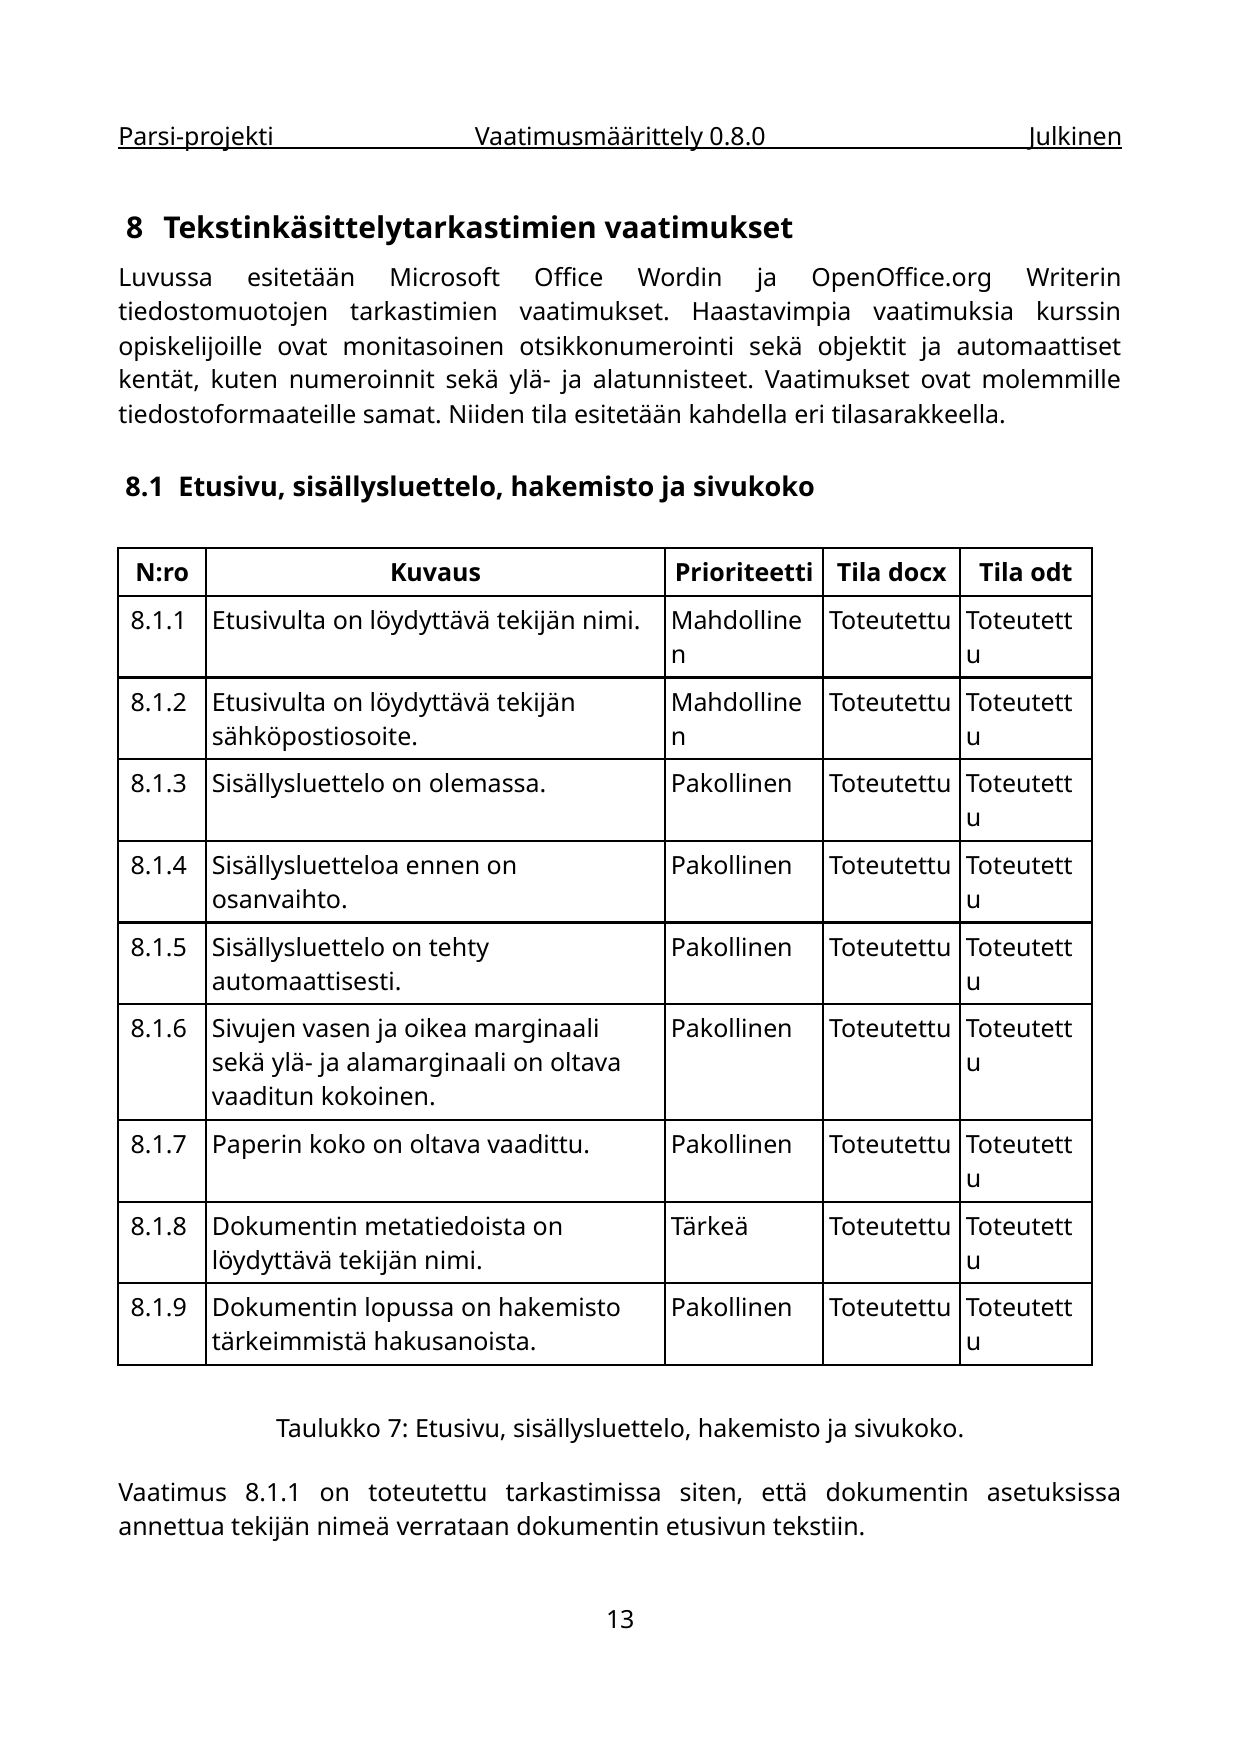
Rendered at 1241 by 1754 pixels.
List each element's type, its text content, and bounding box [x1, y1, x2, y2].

table_cell [119, 1005, 205, 1119]
table_cell Pakollinen [666, 924, 822, 1003]
table_cell Toteutettu [824, 1121, 959, 1201]
table_cell Tärkeä [666, 1203, 822, 1282]
table_cell [119, 597, 205, 676]
table_cell Etusivulta on löydyttävä tekijän nimi. [207, 597, 664, 676]
table_cell Toteutettu [824, 597, 959, 676]
table_cell [119, 842, 205, 921]
table_cell Toteutettu [961, 842, 1091, 921]
table_cell Pakollinen [666, 760, 822, 840]
subtitle Tekstinkäsittelytarkastimien vaatimukset [118, 207, 1122, 247]
table_cell [119, 924, 205, 1003]
table_cell Sisällysluetteloa ennen on osanvaihto. [207, 842, 664, 921]
table_cell Pakollinen [666, 1121, 822, 1201]
text Luvussa esitetään Microsoft Office Wordin ja OpenOffice.org Writerin tiedostomuotojen tarkastimien vaatimukset. Haastavimpia vaatimuksia kurssin opiskelijoille ovat monitasoinen otsikkonumerointi sekä objektit ja automaattiset kentät, kuten numeroinnit sekä ylä- ja alatunnisteet. Vaatimukset ovat molemmille tiedostoformaateille samat. Niiden tila esitetään kahdella eri tilasarakkeella. [118, 260, 1122, 430]
table_cell Dokumentin metatiedoista on löydyttävä tekijän nimi. [207, 1203, 664, 1282]
table_cell Toteutettu [961, 1121, 1091, 1201]
table_cell Sivujen vasen ja oikea marginaali sekä ylä- ja alamarginaali on oltava vaaditun kokoinen. [207, 1005, 664, 1119]
table_cell Toteutettu [961, 1203, 1091, 1282]
table_cell Toteutettu [824, 1203, 959, 1282]
table_header N:ro [119, 549, 205, 595]
table_cell Toteutettu [824, 1284, 959, 1364]
table_cell Toteutettu [824, 842, 959, 921]
table_cell Toteutettu [824, 679, 959, 758]
table_cell Toteutettu [961, 1005, 1091, 1119]
text Taulukko 7: Etusivu, sisällysluettelo, hakemisto ja sivukoko. [118, 1411, 1122, 1445]
table_cell Toteutettu [824, 924, 959, 1003]
table_cell Mahdollinen [666, 679, 822, 758]
text Vaatimus 8.1.1 on toteutettu tarkastimissa siten, että dokumentin asetuksissa annettua tekijän nimeä verrataan dokumentin etusivun tekstiin. [118, 1475, 1122, 1543]
table_cell Sisällysluettelo on olemassa. [207, 760, 664, 840]
table_cell [119, 760, 205, 840]
table_cell [119, 1121, 205, 1201]
table_header Tila docx [824, 549, 959, 595]
table_cell [119, 1203, 205, 1282]
table_header Prioriteetti [666, 549, 822, 595]
table_header Kuvaus [207, 549, 664, 595]
table_cell Pakollinen [666, 842, 822, 921]
table_cell Paperin koko on oltava vaadittu. [207, 1121, 664, 1201]
table_cell Toteutettu [961, 760, 1091, 840]
table_cell Toteutettu [961, 679, 1091, 758]
table_cell [119, 679, 205, 758]
subtitle Etusivu, sisällysluettelo, hakemisto ja sivukoko [118, 468, 1122, 505]
table_header Tila odt [961, 549, 1091, 595]
table_cell Sisällysluettelo on tehty automaattisesti. [207, 924, 664, 1003]
table_cell Pakollinen [666, 1284, 822, 1364]
table_cell Toteutettu [824, 1005, 959, 1119]
table_cell Toteutettu [961, 924, 1091, 1003]
table_cell Etusivulta on löydyttävä tekijän sähköpostiosoite. [207, 679, 664, 758]
table_cell Toteutettu [961, 597, 1091, 676]
table_cell Dokumentin lopussa on hakemisto tärkeimmistä hakusanoista. [207, 1284, 664, 1364]
table_cell Pakollinen [666, 1005, 822, 1119]
table_cell Toteutettu [961, 1284, 1091, 1364]
table_cell Toteutettu [824, 760, 959, 840]
table_cell [119, 1284, 205, 1364]
table_cell Mahdollinen [666, 597, 822, 676]
